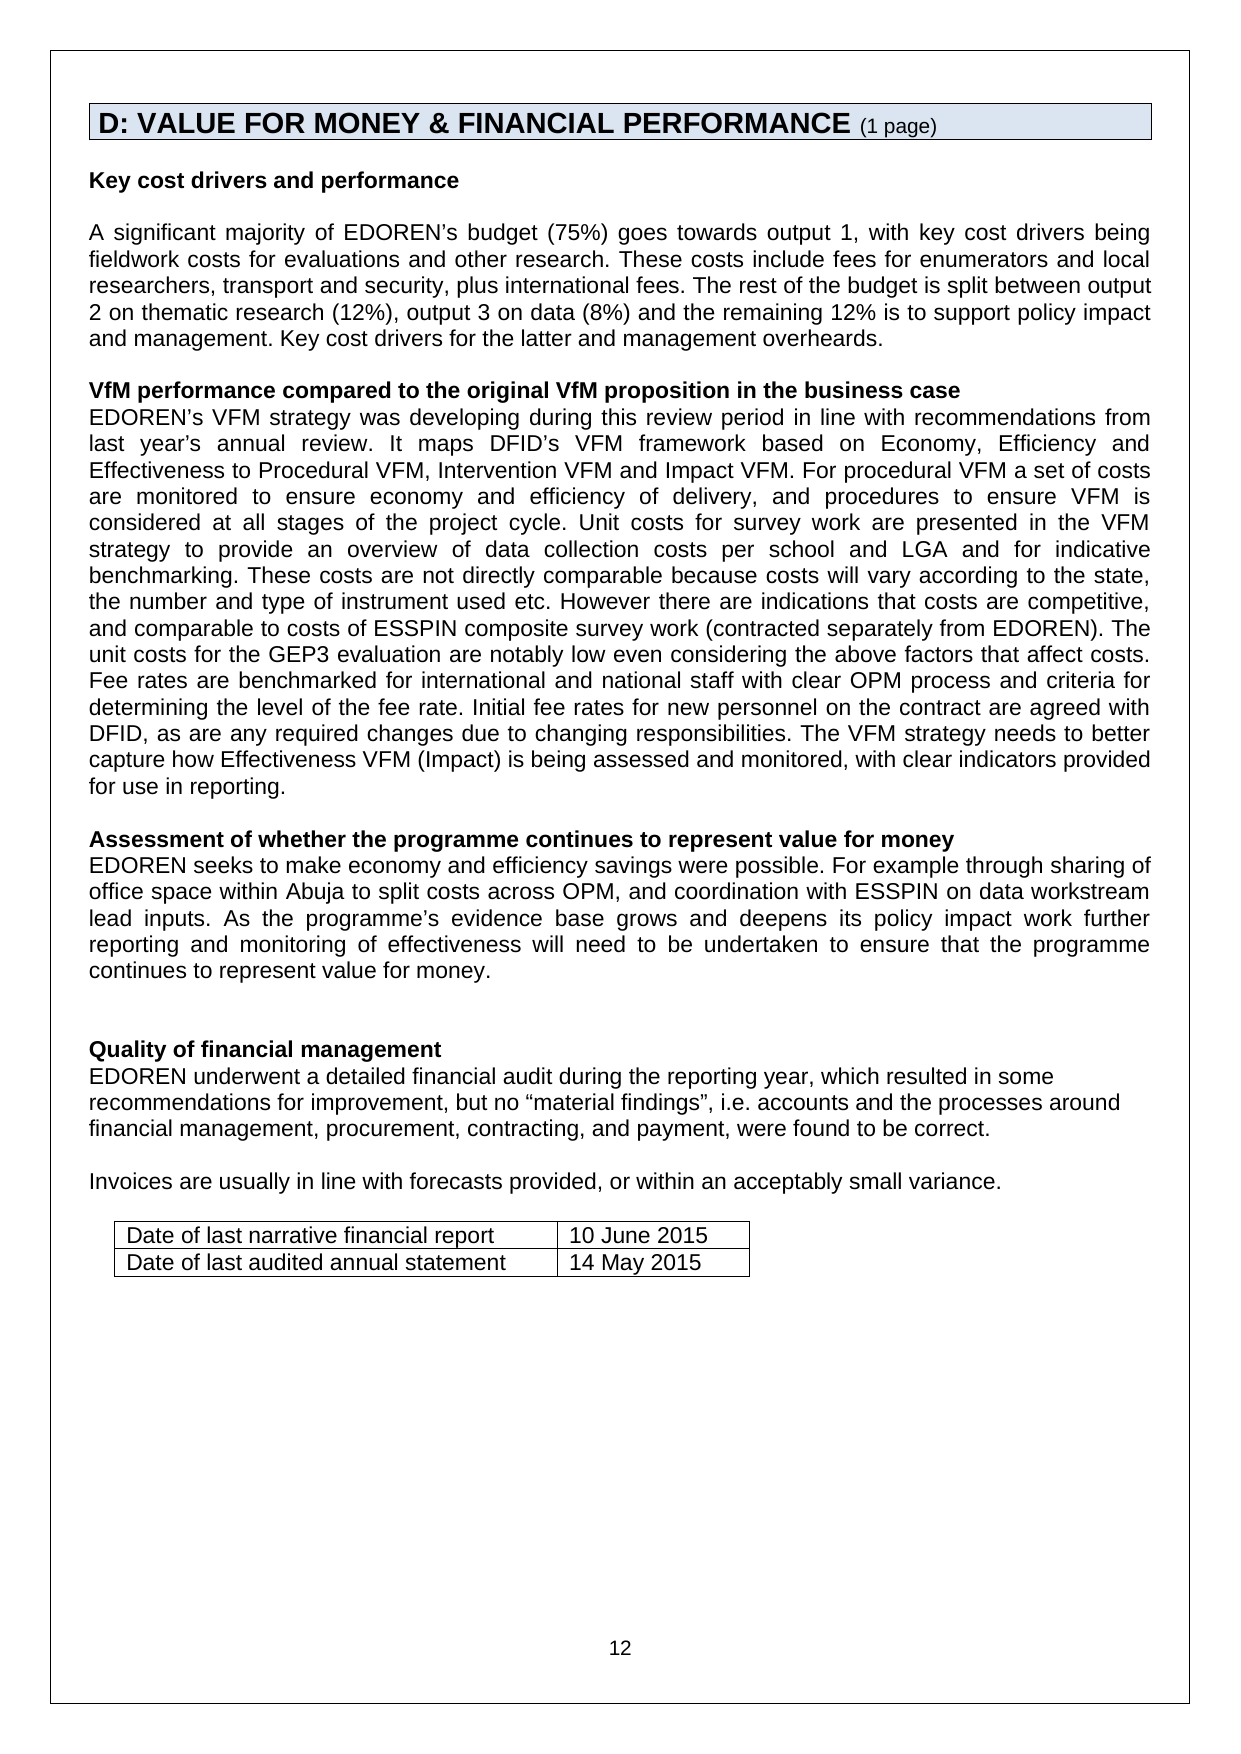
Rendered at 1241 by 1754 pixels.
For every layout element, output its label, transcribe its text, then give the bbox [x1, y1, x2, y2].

text EDOREN underwent a detailed financial audit during the reporting year, which resulted in some recommendations for improvement, but no “material findings”, i.e. accounts and the processes around financial management, procurement, contracting, and payment, were found to be correct. [89, 1063, 1152, 1142]
text EDOREN’s VFM strategy was developing during this review period in line with recommendations from last year’s annual review. It maps DFID’s VFM framework based on Economy, Efficiency and Effectiveness to Procedural VFM, Intervention VFM and Impact VFM. For procedural VFM a set of costs are monitored to ensure economy and efficiency of delivery, and procedures to ensure VFM is considered at all stages of the project cycle. Unit costs for survey work are presented in the VFM strategy to provide an overview of data collection costs per school and LGA and for indicative benchmarking. These costs are not directly comparable because costs will vary according to the state, the number and type of instrument used etc. However there are indications that costs are competitive, and comparable to costs of ESSPIN composite survey work (contracted separately from EDOREN). The unit costs for the GEP3 evaluation are notably low even considering the above factors that affect costs. Fee rates are benchmarked for international and national staff with clear OPM process and criteria for determining the level of the fee rate. Initial fee rates for new personnel on the contract are agreed with DFID, as are any required changes due to changing responsibilities. The VFM strategy needs to better capture how Effectiveness VFM (Impact) is being assessed and monitored, with clear indicators provided for use in reporting. [89, 404, 1152, 799]
table_header Date of last narrative financial report [115, 1222, 557, 1248]
text Assessment of whether the programme continues to represent value for money [89, 826, 1152, 852]
text VfM performance compared to the original VfM proposition in the business case [89, 377, 1152, 404]
table_cell Date of last audited annual statement [115, 1249, 557, 1276]
text EDOREN seeks to make economy and efficiency savings were possible. For example through sharing of office space within Abuja to split costs across OPM, and coordination with ESSPIN on data workstream lead inputs. As the programme’s evidence base grows and deepens its policy impact work further reporting and monitoring of effectiveness will need to be undertaken to ensure that the programme continues to represent value for money. [89, 852, 1152, 984]
text Key cost drivers and performance [89, 167, 1152, 193]
text Invoices are usually in line with forecasts provided, or within an acceptably small variance. [89, 1168, 1152, 1194]
subtitle D: VALUE FOR MONEY & FINANCIAL PERFORMANCE (1 page) [90, 104, 1151, 139]
table_cell 14 May 2015 [558, 1249, 749, 1276]
text A significant majority of EDOREN’s budget (75%) goes towards output 1, with key cost drivers being fieldwork costs for evaluations and other research. These costs include fees for enumerators and local researchers, transport and security, plus international fees. The rest of the budget is split between output 2 on thematic research (12%), output 3 on data (8%) and the remaining 12% is to support policy impact and management. Key cost drivers for the latter and management overheards. [89, 219, 1152, 351]
table_header 10 June 2015 [558, 1222, 749, 1248]
text Quality of financial management [89, 1036, 1152, 1063]
